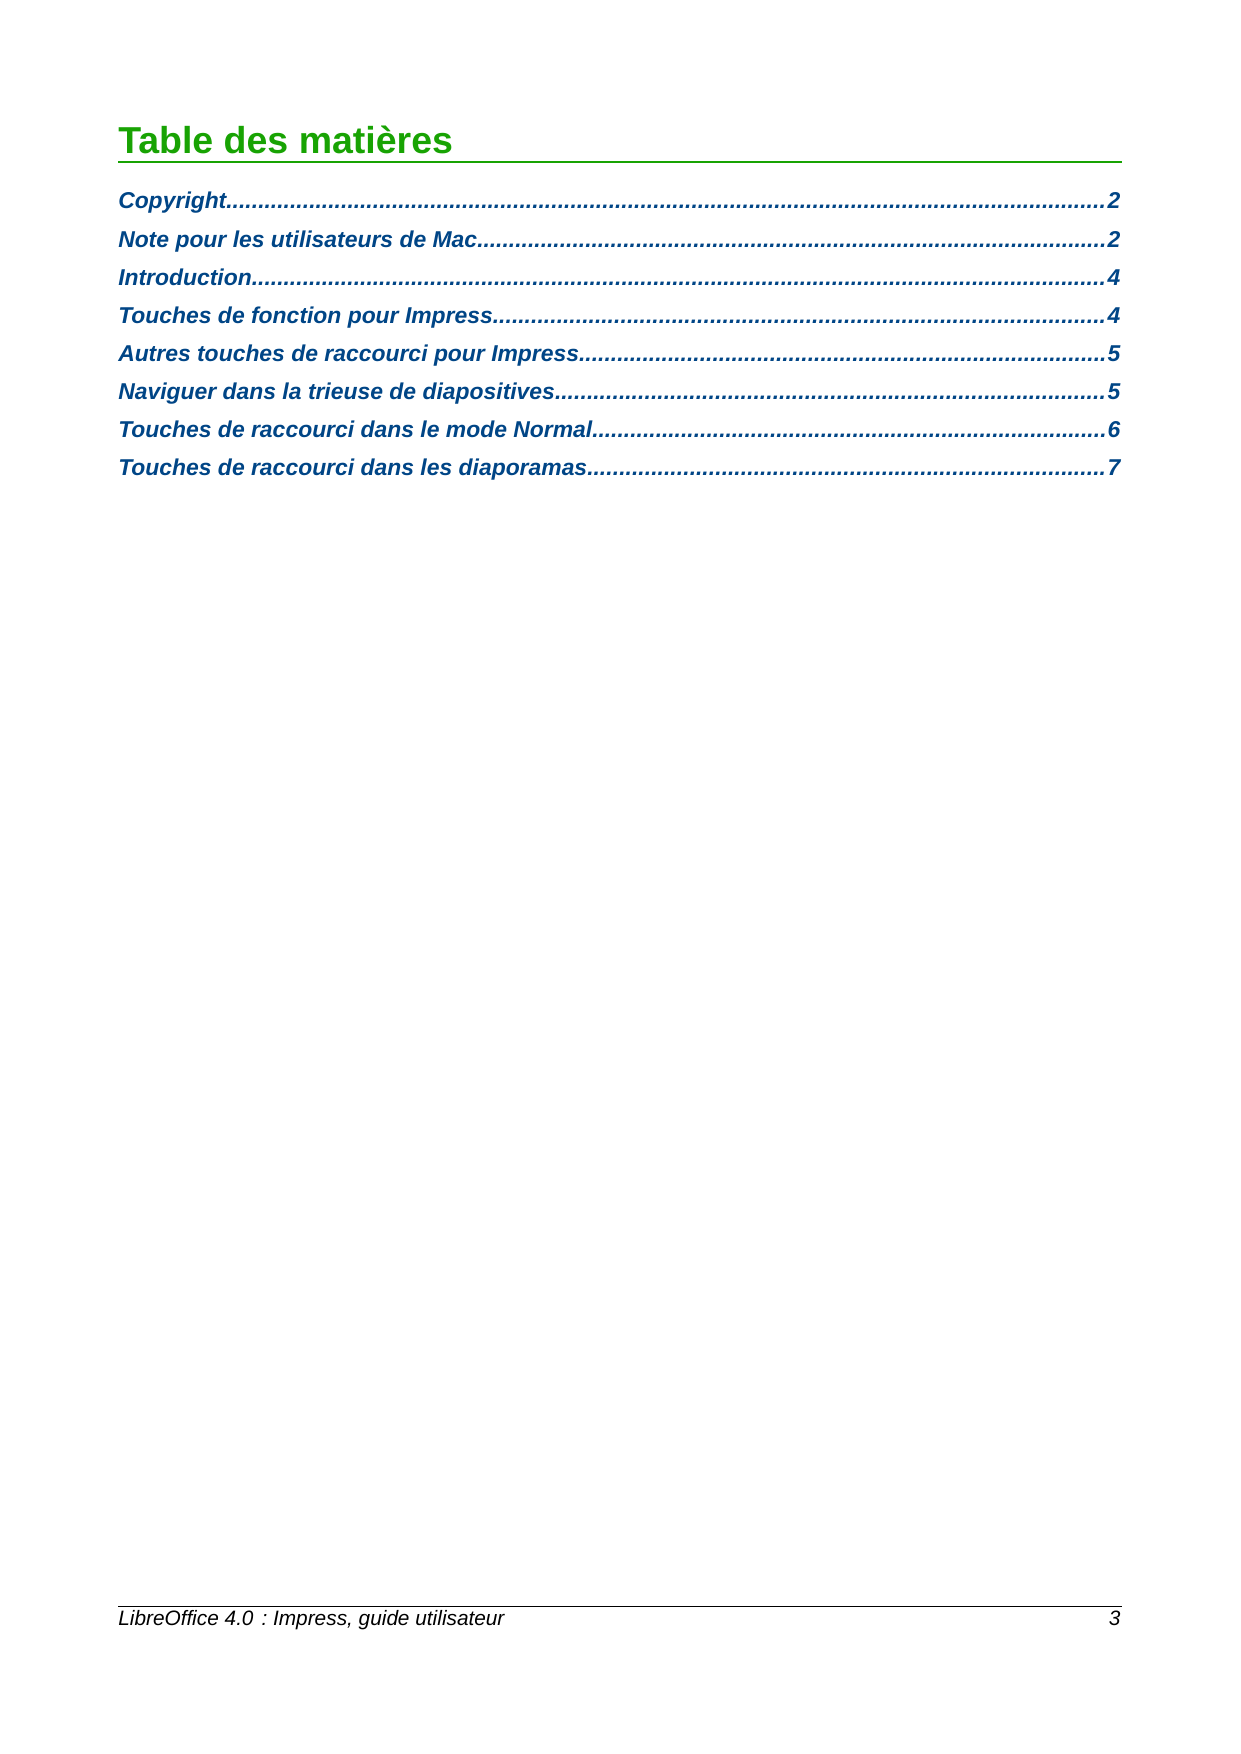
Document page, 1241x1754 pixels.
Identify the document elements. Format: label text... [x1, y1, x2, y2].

text Autres touches de raccourci pour Impress 5 [118, 340, 1122, 366]
text Note pour les utilisateurs de Mac 2 [118, 226, 1122, 252]
text Naviguer dans la trieuse de diapositives 5 [118, 378, 1122, 404]
text Introduction 4 [118, 264, 1122, 290]
text Table des matières [118, 118, 1122, 161]
text Touches de raccourci dans les diaporamas 7 [118, 454, 1122, 481]
text Touches de fonction pour Impress 4 [118, 302, 1122, 328]
text Touches de raccourci dans le mode Normal 6 [118, 416, 1122, 443]
text Copyright 2 [118, 187, 1122, 214]
